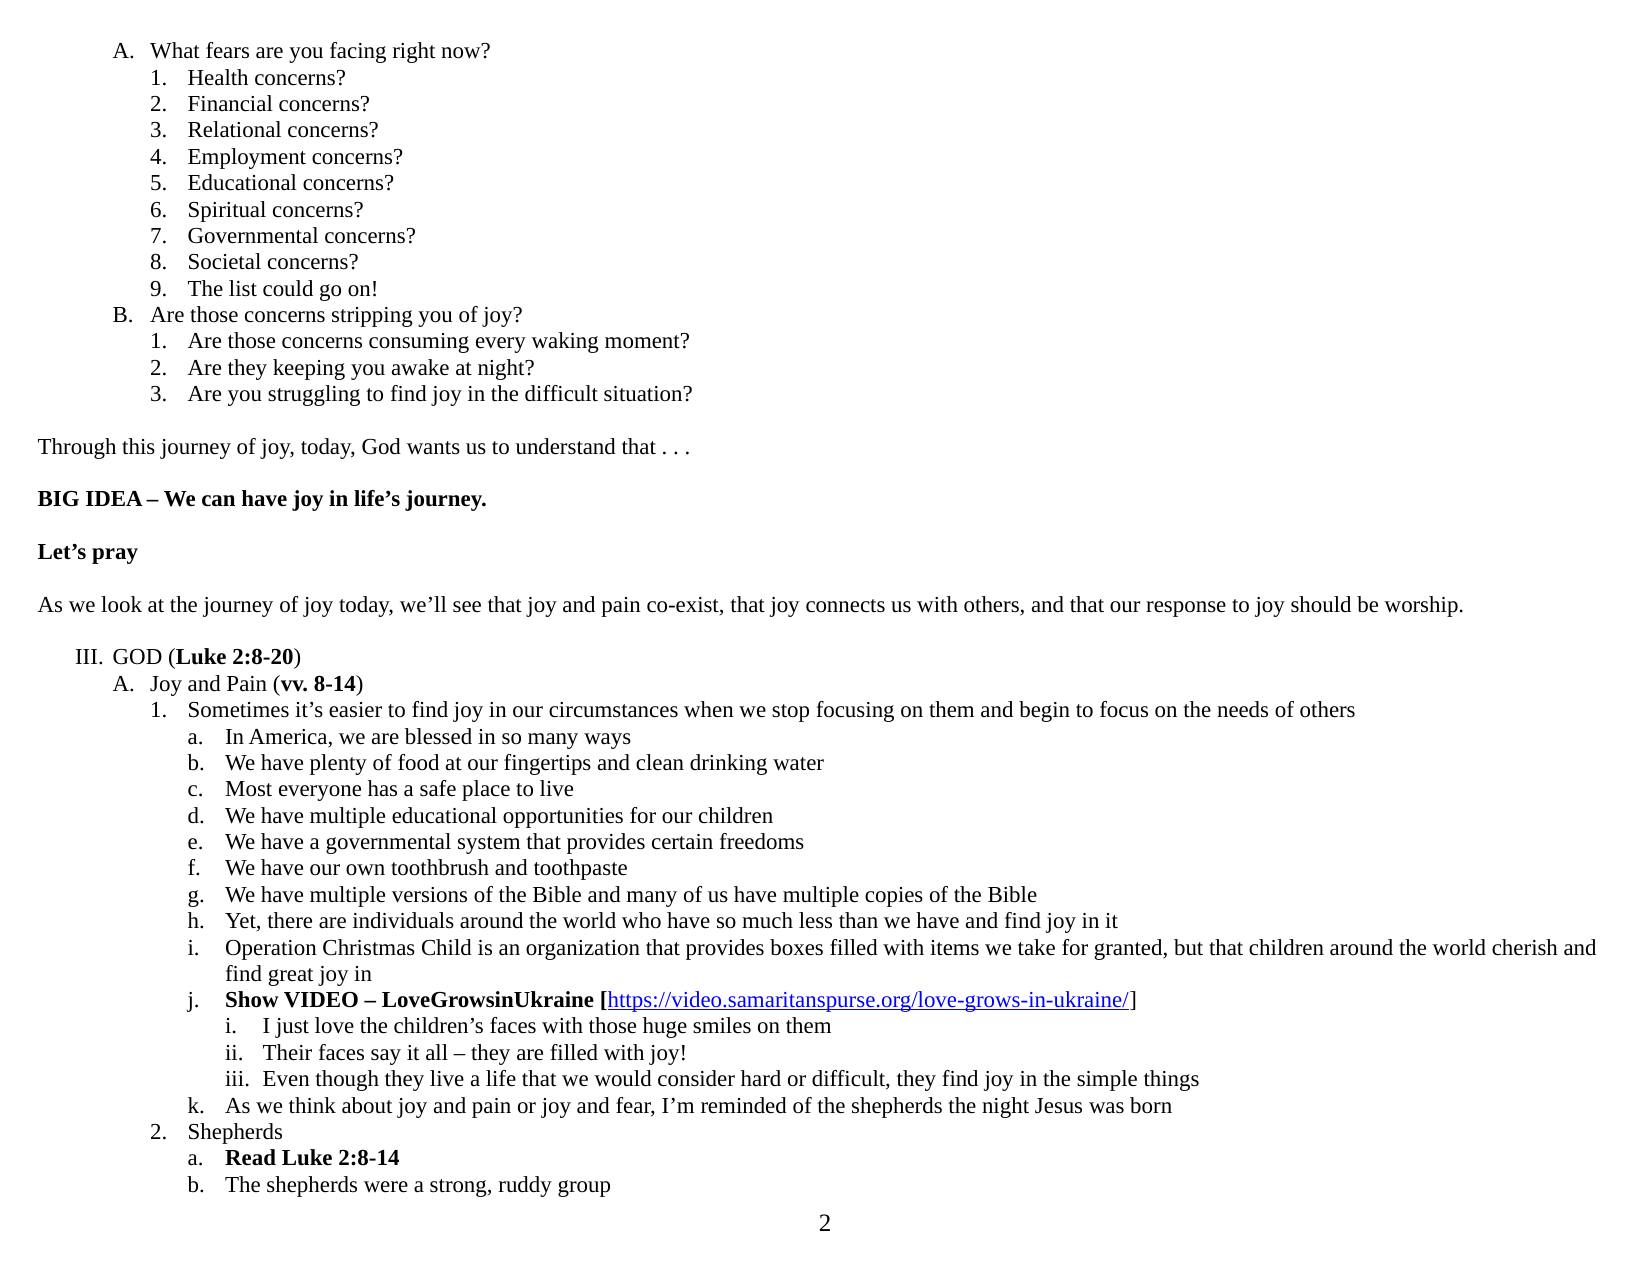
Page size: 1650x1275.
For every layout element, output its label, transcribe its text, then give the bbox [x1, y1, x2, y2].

list Are you struggling to find joy in the difficult situation? [150, 380, 1612, 406]
list Their faces say it all – they are filled with joy! [225, 1039, 1612, 1065]
list Are those concerns consuming every waking moment? [150, 327, 1612, 354]
list What fears are you facing right now? [112, 37, 1612, 64]
list The list could go on! [150, 275, 1612, 301]
text As we look at the journey of joy today, we’ll see that joy and pain co-exist, that joy connects us with others, and that our response to joy should be worship. [37, 591, 1612, 617]
list Operation Christmas Child is an organization that provides boxes filled with items we take for granted, but that children around the world cherish and find great joy in [187, 933, 1612, 986]
list I just love the children’s faces with those huge smiles on them [225, 1013, 1612, 1039]
list Spiritual concerns? [150, 196, 1612, 222]
list Joy and Pain (vv. 8-14) [112, 670, 1612, 696]
list Health concerns? [150, 64, 1612, 90]
list As we think about joy and pain or joy and fear, I’m reminded of the shepherds the night Jesus was born [187, 1092, 1612, 1118]
list The shepherds were a strong, ruddy group [187, 1171, 1612, 1197]
list We have our own toothbrush and toothpaste [187, 854, 1612, 881]
list Show VIDEO – LoveGrowsinUkraine [https://video.samaritanspurse.org/love-grows-in-ukraine/] [187, 986, 1612, 1013]
list Relational concerns? [150, 117, 1612, 143]
list GOD (Luke 2:8-20) [75, 644, 1612, 670]
list Yet, there are individuals around the world who have so much less than we have and find joy in it [187, 907, 1612, 933]
list Even though they live a life that we would consider hard or difficult, they find joy in the simple things [225, 1065, 1612, 1092]
list Are they keeping you awake at night? [150, 354, 1612, 380]
text Through this journey of joy, today, God wants us to understand that . . . [37, 433, 1612, 459]
text Let’s pray [37, 538, 1612, 564]
list Educational concerns? [150, 169, 1612, 196]
list Sometimes it’s easier to find joy in our circumstances when we stop focusing on them and begin to focus on the needs of others [150, 696, 1612, 723]
list In America, we are blessed in so many ways [187, 723, 1612, 749]
list Employment concerns? [150, 143, 1612, 169]
list We have multiple educational opportunities for our children [187, 802, 1612, 828]
list Are those concerns stripping you of joy? [112, 301, 1612, 327]
list Most everyone has a safe place to live [187, 775, 1612, 802]
list We have a governmental system that provides certain freedoms [187, 828, 1612, 854]
list We have multiple versions of the Bible and many of us have multiple copies of the Bible [187, 881, 1612, 907]
list We have plenty of food at our fingertips and clean drinking water [187, 749, 1612, 775]
text BIG IDEA – We can have joy in life’s journey. [37, 486, 1612, 512]
list Read Luke 2:8-14 [187, 1144, 1612, 1171]
list Societal concerns? [150, 248, 1612, 275]
list Governmental concerns? [150, 222, 1612, 248]
list Shepherds [150, 1118, 1612, 1144]
list Financial concerns? [150, 90, 1612, 117]
